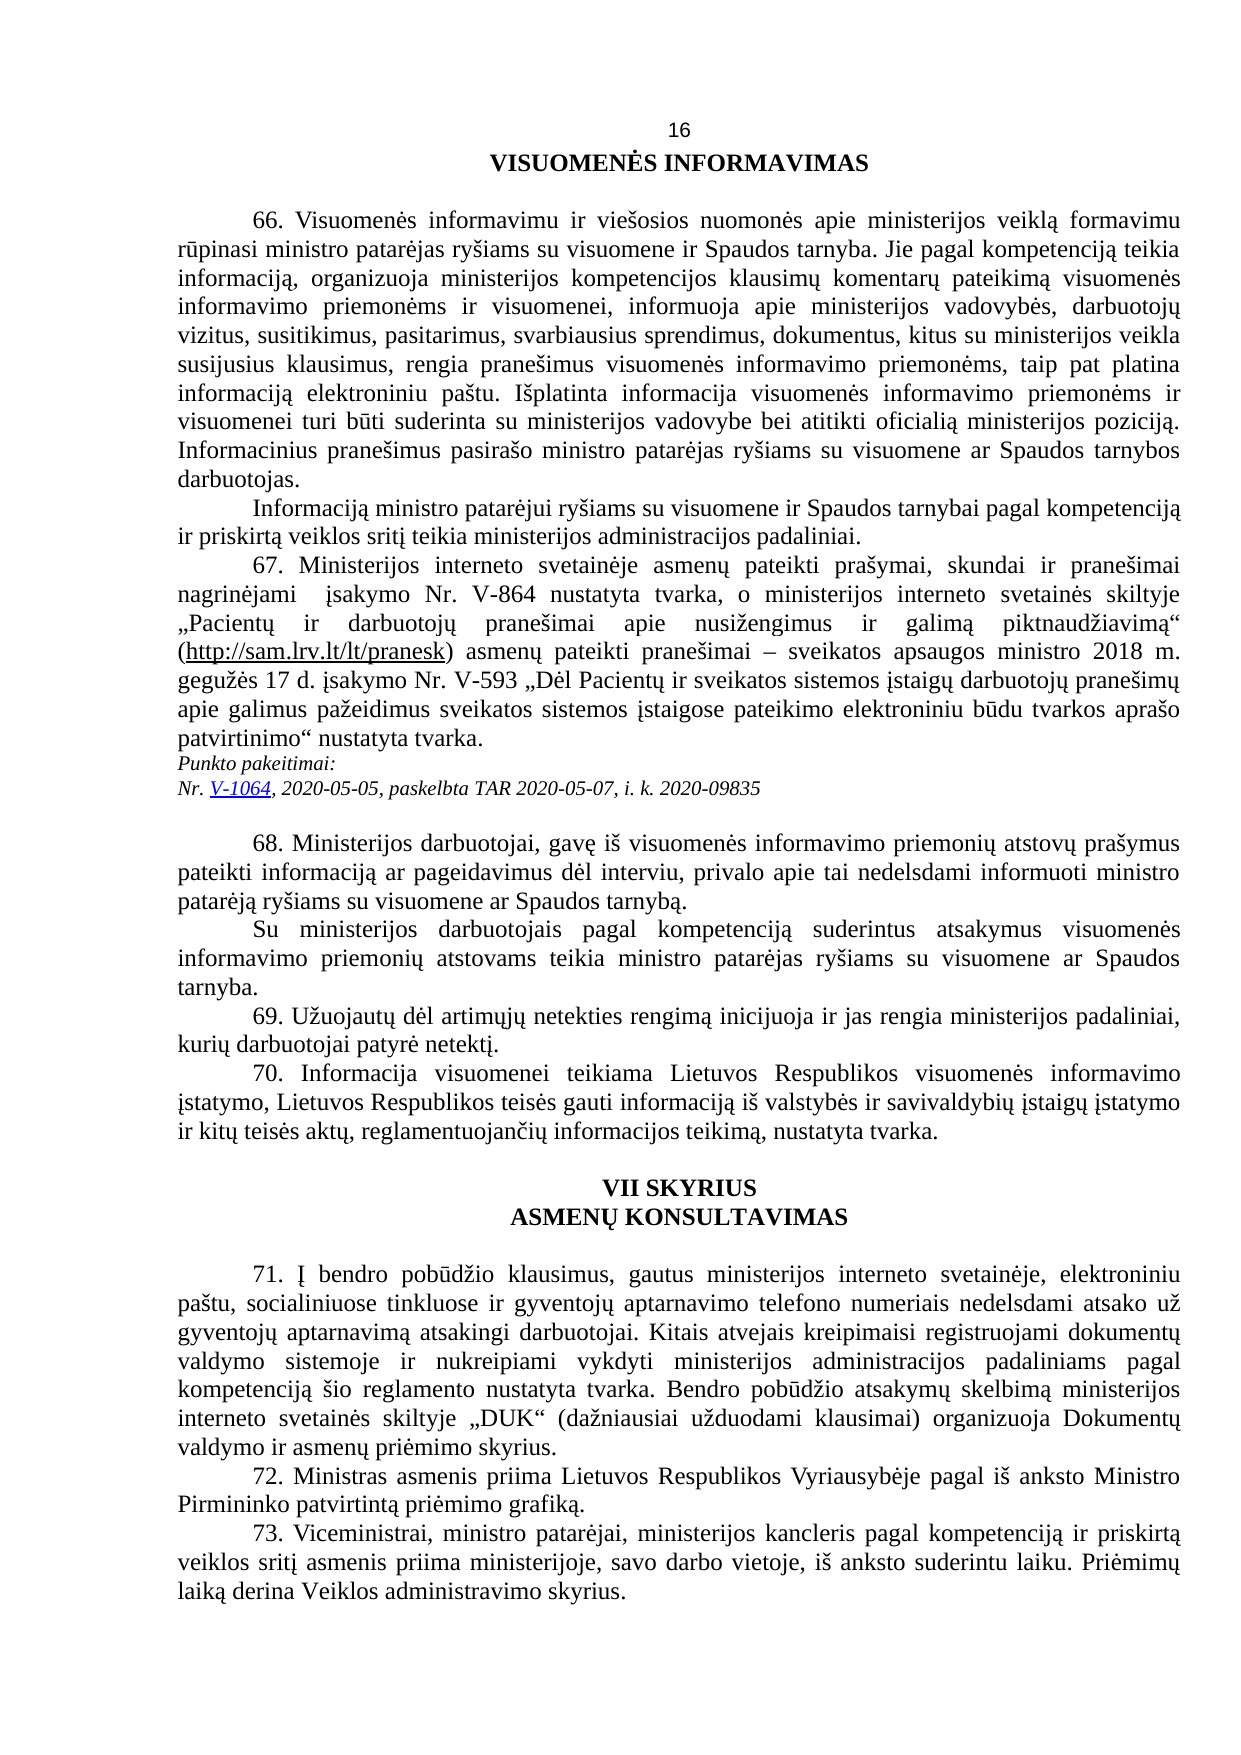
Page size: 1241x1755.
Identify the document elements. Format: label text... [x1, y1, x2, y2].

text Informaciją ministro patarėjui ryšiams su visuomene ir Spaudos tarnybai pagal kompetenciją ir priskirtą veiklos sritį teikia ministerijos administracijos padaliniai. [177, 493, 1181, 550]
text VII SKYRIUS [177, 1173, 1181, 1202]
text Punkto pakeitimai: [177, 751, 1181, 775]
text 68. Ministerijos darbuotojai, gavę iš visuomenės informavimo priemonių atstovų prašymus pateikti informaciją ar pageidavimus dėl interviu, privalo apie tai nedelsdami informuoti ministro patarėją ryšiams su visuomene ar Spaudos tarnybą. [177, 828, 1181, 914]
text 72. Ministras asmenis priima Lietuvos Respublikos Vyriausybėje pagal iš anksto Ministro Pirmininko patvirtintą priėmimo grafiką. [177, 1461, 1181, 1518]
text VISUOMENĖS INFORMAVIMAS [177, 148, 1181, 176]
text Su ministerijos darbuotojais pagal kompetenciją suderintus atsakymus visuomenės informavimo priemonių atstovams teikia ministro patarėjas ryšiams su visuomene ar Spaudos tarnyba. [177, 914, 1181, 1001]
text 67. Ministerijos interneto svetainėje asmenų pateikti prašymai, skundai ir pranešimai nagrinėjami įsakymo Nr. V-864 nustatyta tvarka, o ministerijos interneto svetainės skiltyje „Pacientų ir darbuotojų pranešimai apie nusižengimus ir galimą piktnaudžiavimą“ (http://sam.lrv.lt/lt/pranesk) asmenų pateikti pranešimai – sveikatos apsaugos ministro 2018 m. gegužės 17 d. įsakymo Nr. V-593 „Dėl Pacientų ir sveikatos sistemos įstaigų darbuotojų pranešimų apie galimus pažeidimus sveikatos sistemos įstaigose pateikimo elektroniniu būdu tvarkos aprašo patvirtinimo“ nustatyta tvarka. [177, 550, 1181, 751]
text 71. Į bendro pobūdžio klausimus, gautus ministerijos interneto svetainėje, elektroniniu paštu, socialiniuose tinkluose ir gyventojų aptarnavimo telefono numeriais nedelsdami atsako už gyventojų aptarnavimą atsakingi darbuotojai. Kitais atvejais kreipimaisi registruojami dokumentų valdymo sistemoje ir nukreipiami vykdyti ministerijos administracijos padaliniams pagal kompetenciją šio reglamento nustatyta tvarka. Bendro pobūdžio atsakymų skelbimą ministerijos interneto svetainės skiltyje „DUK“ (dažniausiai užduodami klausimai) organizuoja Dokumentų valdymo ir asmenų priėmimo skyrius. [177, 1259, 1181, 1461]
text 73. Viceministrai, ministro patarėjai, ministerijos kancleris pagal kompetenciją ir priskirtą veiklos sritį asmenis priima ministerijoje, savo darbo vietoje, iš anksto suderintu laiku. Priėmimų laiką derina Veiklos administravimo skyrius. [177, 1518, 1181, 1604]
text 70. Informacija visuomenei teikiama Lietuvos Respublikos visuomenės informavimo įstatymo, Lietuvos Respublikos teisės gauti informaciją iš valstybės ir savivaldybių įstaigų įstatymo ir kitų teisės aktų, reglamentuojančių informacijos teikimą, nustatyta tvarka. [177, 1058, 1181, 1144]
text Nr. V-1064, 2020-05-05, paskelbta TAR 2020-05-07, i. k. 2020-09835 [177, 775, 1181, 799]
text 66. Visuomenės informavimu ir viešosios nuomonės apie ministerijos veiklą formavimu rūpinasi ministro patarėjas ryšiams su visuomene ir Spaudos tarnyba. Jie pagal kompetenciją teikia informaciją, organizuoja ministerijos kompetencijos klausimų komentarų pateikimą visuomenės informavimo priemonėms ir visuomenei, informuoja apie ministerijos vadovybės, darbuotojų vizitus, susitikimus, pasitarimus, svarbiausius sprendimus, dokumentus, kitus su ministerijos veikla susijusius klausimus, rengia pranešimus visuomenės informavimo priemonėms, taip pat platina informaciją elektroniniu paštu. Išplatinta informacija visuomenės informavimo priemonėms ir visuomenei turi būti suderinta su ministerijos vadovybe bei atitikti oficialią ministerijos poziciją. Informacinius pranešimus pasirašo ministro patarėjas ryšiams su visuomene ar Spaudos tarnybos darbuotojas. [177, 205, 1181, 493]
text 69. Užuojautų dėl artimųjų netekties rengimą inicijuoja ir jas rengia ministerijos padaliniai, kurių darbuotojai patyrė netektį. [177, 1001, 1181, 1058]
text ASMENŲ KONSULTAVIMAS [177, 1202, 1181, 1231]
